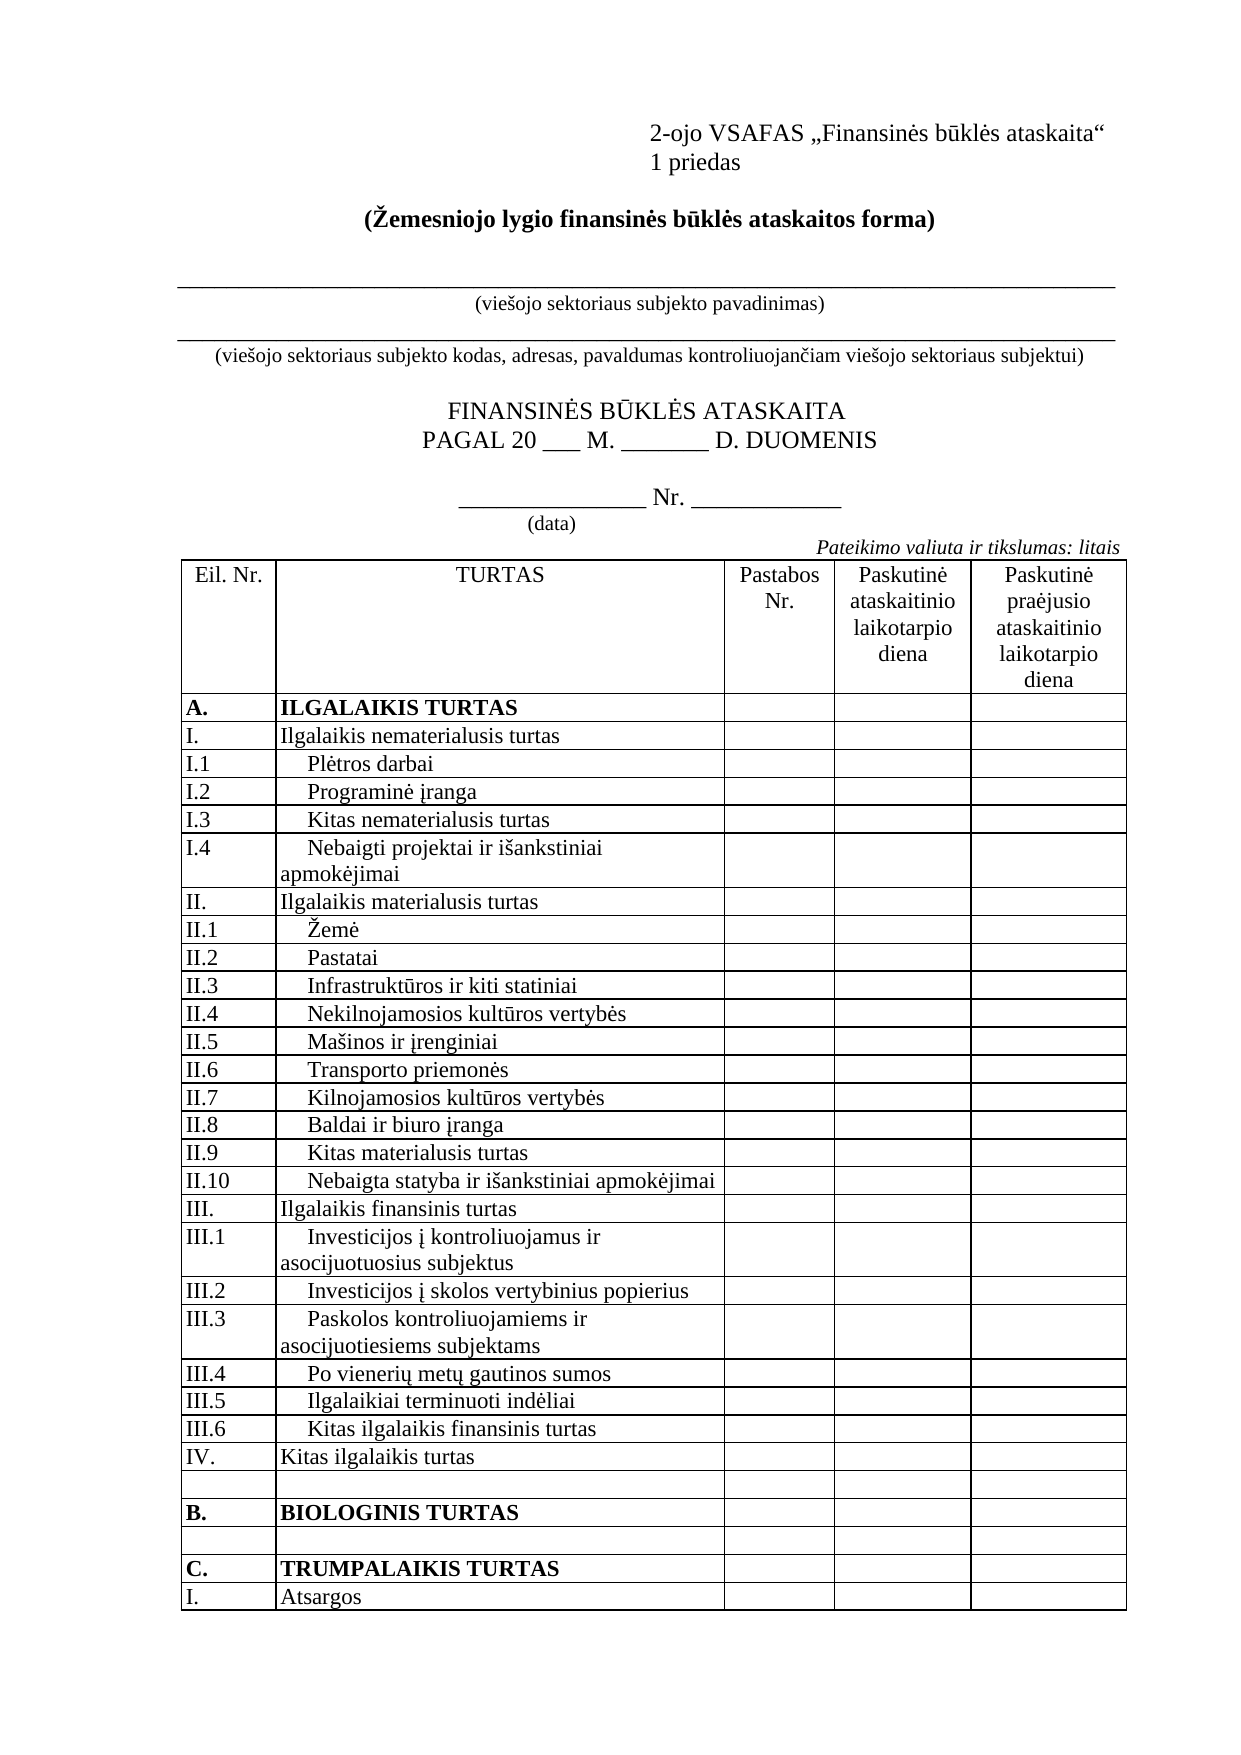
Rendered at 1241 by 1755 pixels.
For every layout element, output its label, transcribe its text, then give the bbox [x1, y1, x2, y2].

table_cell A. [182, 694, 186, 721]
table_cell [830, 1112, 834, 1138]
table_cell [830, 1499, 834, 1526]
table_cell I. [182, 1583, 186, 1609]
table_cell [835, 834, 970, 887]
table_cell [1122, 1471, 1126, 1498]
table_cell [182, 1527, 186, 1553]
table_cell [720, 1527, 724, 1553]
table_cell [1122, 722, 1126, 748]
table_cell [1122, 1499, 1126, 1526]
table_cell [830, 722, 834, 748]
table_cell [830, 1195, 834, 1222]
table_header Eil. Nr. [182, 561, 275, 693]
table_cell [830, 916, 834, 942]
table_cell [1122, 1360, 1126, 1386]
table_cell II.9 [182, 1140, 186, 1166]
table_cell III.1 [182, 1223, 275, 1276]
table_cell [830, 778, 834, 804]
table_cell C. [182, 1555, 186, 1581]
table_cell I. [182, 722, 186, 748]
table_cell [1122, 1195, 1126, 1222]
table_cell [1122, 1527, 1126, 1553]
table_cell [830, 1167, 834, 1194]
table_cell III.2 [182, 1277, 186, 1304]
table_cell III.4 [182, 1360, 186, 1386]
text _______________ Nr. ____________ [177, 482, 1122, 511]
table_cell II. [182, 888, 186, 914]
table_cell I.1 [182, 750, 186, 776]
table_cell [1122, 1140, 1126, 1166]
table_cell [1122, 750, 1126, 776]
table_cell II.7 [182, 1084, 186, 1110]
table_cell [830, 750, 834, 776]
table_cell [835, 1223, 970, 1276]
table_cell [830, 1056, 834, 1082]
table_cell [830, 806, 834, 832]
table_cell [830, 1443, 834, 1470]
table_cell [1122, 1443, 1126, 1470]
table_cell [830, 1360, 834, 1386]
table_cell II.5 [182, 1028, 186, 1054]
table_cell [1122, 1112, 1126, 1138]
table_cell [1122, 916, 1126, 942]
table_cell [830, 1527, 834, 1553]
table_cell I.2 [182, 778, 186, 804]
table_cell III. [182, 1195, 186, 1222]
table_cell [1122, 888, 1126, 914]
table_cell [1122, 1583, 1126, 1609]
text FINANSINĖS BŪKLĖS ATASKAITA PAGAL 20 ___ M. _______ D. DUOMENIS [177, 396, 1122, 454]
table_cell [830, 1471, 834, 1498]
table_cell [725, 834, 834, 887]
table_cell [1122, 694, 1126, 721]
table_cell [720, 1471, 724, 1498]
table_cell [182, 1471, 186, 1498]
table_cell III.5 [182, 1388, 186, 1414]
table_cell [1122, 1028, 1126, 1054]
table_cell II.6 [182, 1056, 186, 1082]
table_cell [972, 1305, 1126, 1358]
table_cell [1122, 1167, 1126, 1194]
table_cell II.8 [182, 1112, 186, 1138]
table_cell [1122, 1084, 1126, 1110]
table_header TURTAS [277, 561, 724, 693]
text (Žemesniojo lygio finansinės būklės ataskaitos forma) [177, 204, 1122, 233]
table_cell [725, 1223, 834, 1276]
table_cell [830, 944, 834, 970]
table_cell II.3 [182, 972, 186, 998]
table_cell [830, 1583, 834, 1609]
table_cell [830, 1140, 834, 1166]
table_cell B. [182, 1499, 186, 1526]
table_cell [972, 1223, 1126, 1276]
table_cell [1122, 1277, 1126, 1304]
table_cell [1122, 778, 1126, 804]
table_cell [1122, 1000, 1126, 1026]
table_cell II.10 [182, 1167, 186, 1194]
table_cell [830, 694, 834, 721]
table_cell [1122, 1555, 1126, 1581]
table_cell [830, 1277, 834, 1304]
table_cell [1122, 944, 1126, 970]
table_cell [830, 1416, 834, 1442]
text _ [177, 262, 1122, 291]
text 1 priedas [649, 147, 1122, 176]
table_cell III.6 [182, 1416, 186, 1442]
table_cell Žemė [720, 916, 724, 942]
table_cell [830, 888, 834, 914]
table_cell I.4 [182, 834, 275, 887]
table_cell II.4 [182, 1000, 186, 1026]
table_cell [830, 1084, 834, 1110]
table_cell [1122, 1388, 1126, 1414]
table_cell [830, 1388, 834, 1414]
text (data) [527, 511, 1122, 535]
table_cell [1122, 1056, 1126, 1082]
table_cell [1122, 972, 1126, 998]
text (viešojo sektoriaus subjekto kodas, adresas, pavaldumas kontroliuojančiam viešojo sektoriaus subjektui) [177, 343, 1122, 367]
table_cell [972, 834, 1126, 887]
table_cell II.1 [182, 916, 186, 942]
table_header Paskutinė ataskaitinio laikotarpio diena [835, 561, 970, 693]
text (viešojo sektoriaus subjekto pavadinimas) [177, 291, 1122, 315]
table_cell IV. [182, 1443, 186, 1470]
table_cell [1122, 1416, 1126, 1442]
table_cell III.3 [182, 1305, 275, 1358]
text 2-ojo VSAFAS „Finansinės būklės ataskaita“ [649, 118, 1122, 147]
table_cell II.2 [182, 944, 186, 970]
table_cell [1122, 806, 1126, 832]
text _ [177, 315, 1122, 343]
table_cell [725, 1305, 834, 1358]
text Pateikimo valiuta ir tikslumas: litais [177, 535, 1122, 559]
table_header Pastabos Nr. [725, 561, 834, 693]
table_cell I.3 [182, 806, 186, 832]
table_cell [830, 972, 834, 998]
table_cell [830, 1000, 834, 1026]
table_cell [835, 1305, 970, 1358]
table_cell [830, 1028, 834, 1054]
table_cell [830, 1555, 834, 1581]
